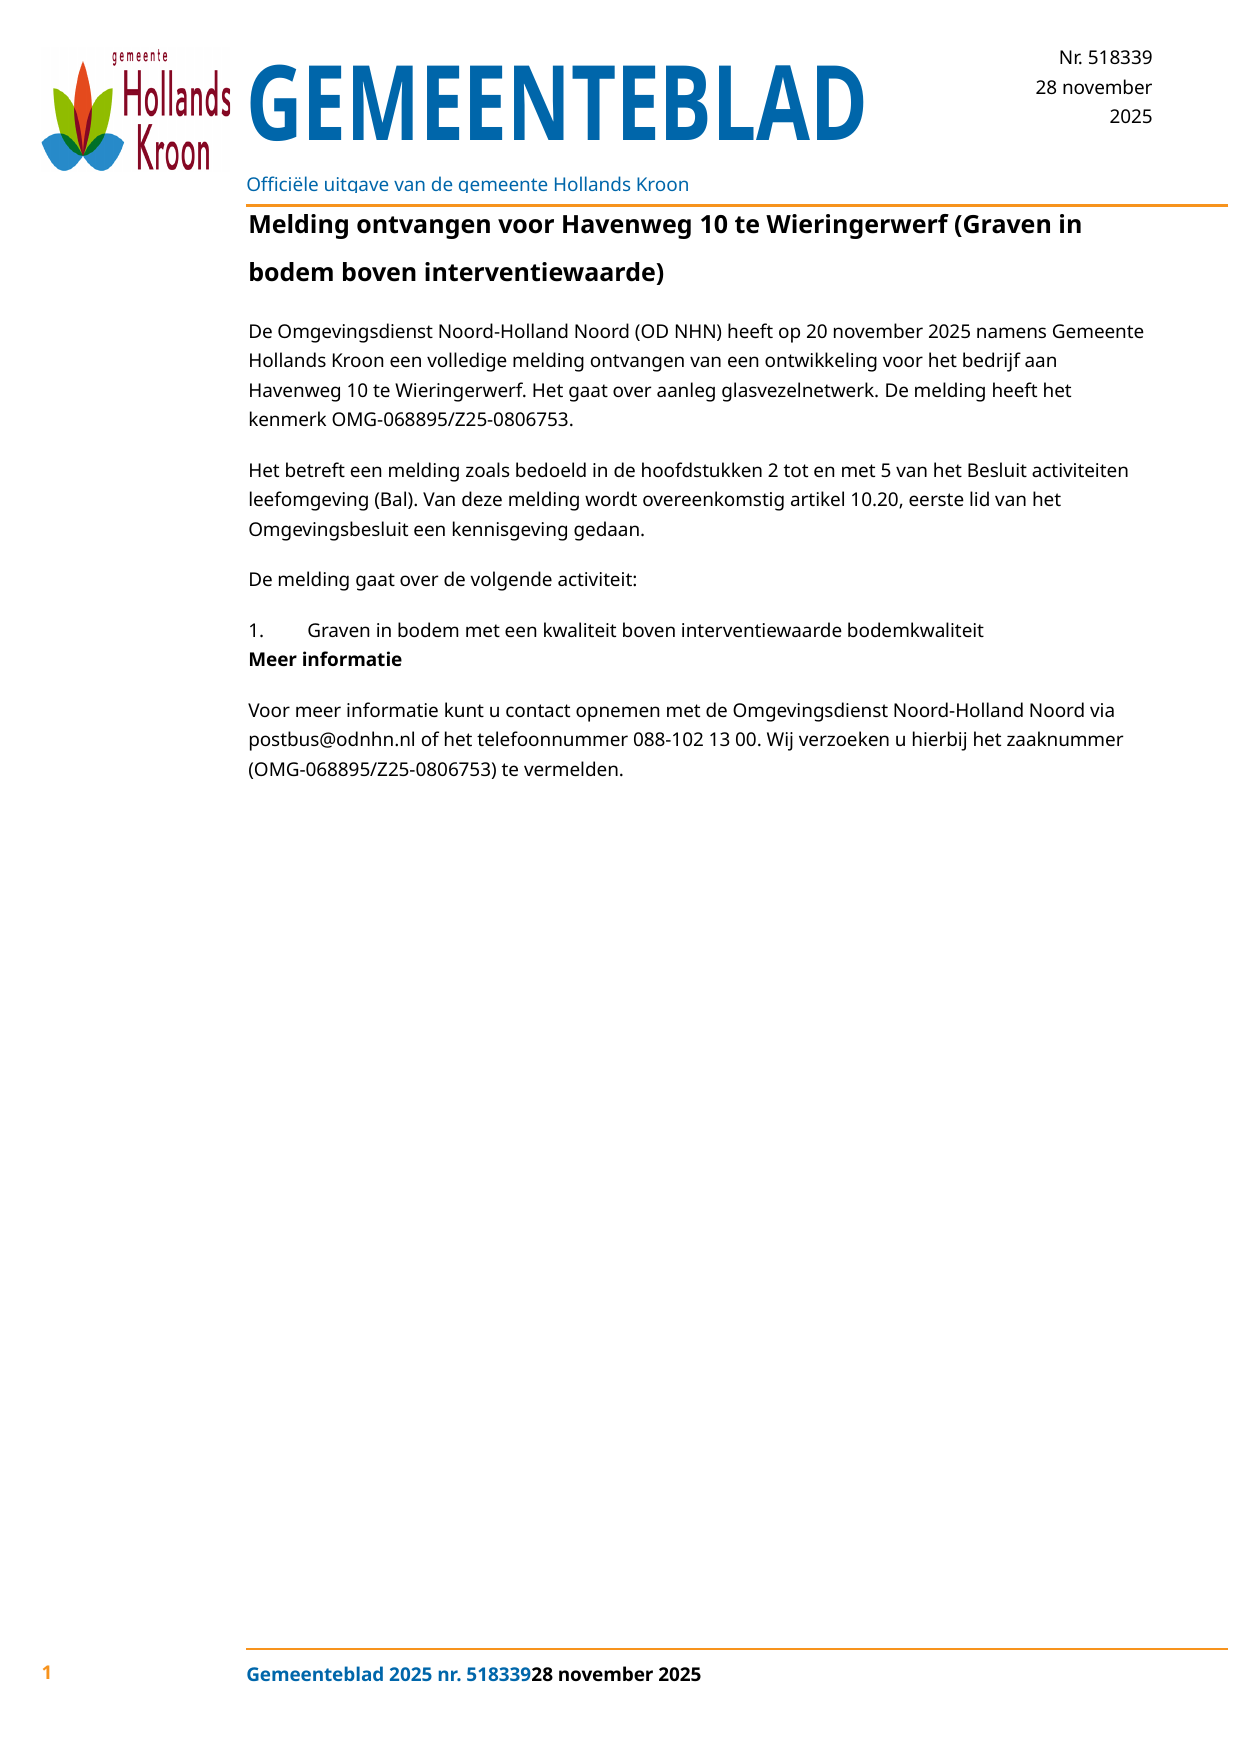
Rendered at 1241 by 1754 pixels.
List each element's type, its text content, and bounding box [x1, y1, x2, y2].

text De Omgevingsdienst Noord-Holland Noord (OD NHN) heeft op 20 november 2025 namens Gemeente Hollands Kroon een volledige melding ontvangen van een ontwikkeling voor het bedrijf aan Havenweg 10 te Wieringerwerf. Het gaat over aanleg glasvezelnetwerk. De melding heeft het kenmerk OMG-068895/Z25-0806753. [248, 318, 1152, 432]
list Graven in bodem met een kwaliteit boven interventiewaarde bodemkwaliteit [248, 617, 1152, 643]
text Meer informatie [248, 647, 1152, 672]
text Het betreft een melding zoals bedoeld in de hoofdstukken 2 tot en met 5 van het Besluit activiteiten leefomgeving (Bal). Van deze melding wordt overeenkomstig artikel 10.20, eerste lid van het Omgevingsbesluit een kennisgeving gedaan. [248, 457, 1152, 542]
text De melding gaat over de volgende activiteit: [248, 567, 1152, 592]
text Voor meer informatie kunt u contact opnemen met de Omgevingsdienst Noord-Holland Noord via postbus@odnhn.nl of het telefoonnummer 088-102 13 00. Wij verzoeken u hierbij het zaaknummer (OMG-068895/Z25-0806753) te vermelden. [248, 697, 1152, 782]
picture [41, 47, 231, 172]
text Melding ontvangen voor Havenweg 10 te Wieringerwerf (Graven in bodem boven interventiewaarde) [248, 207, 1152, 288]
